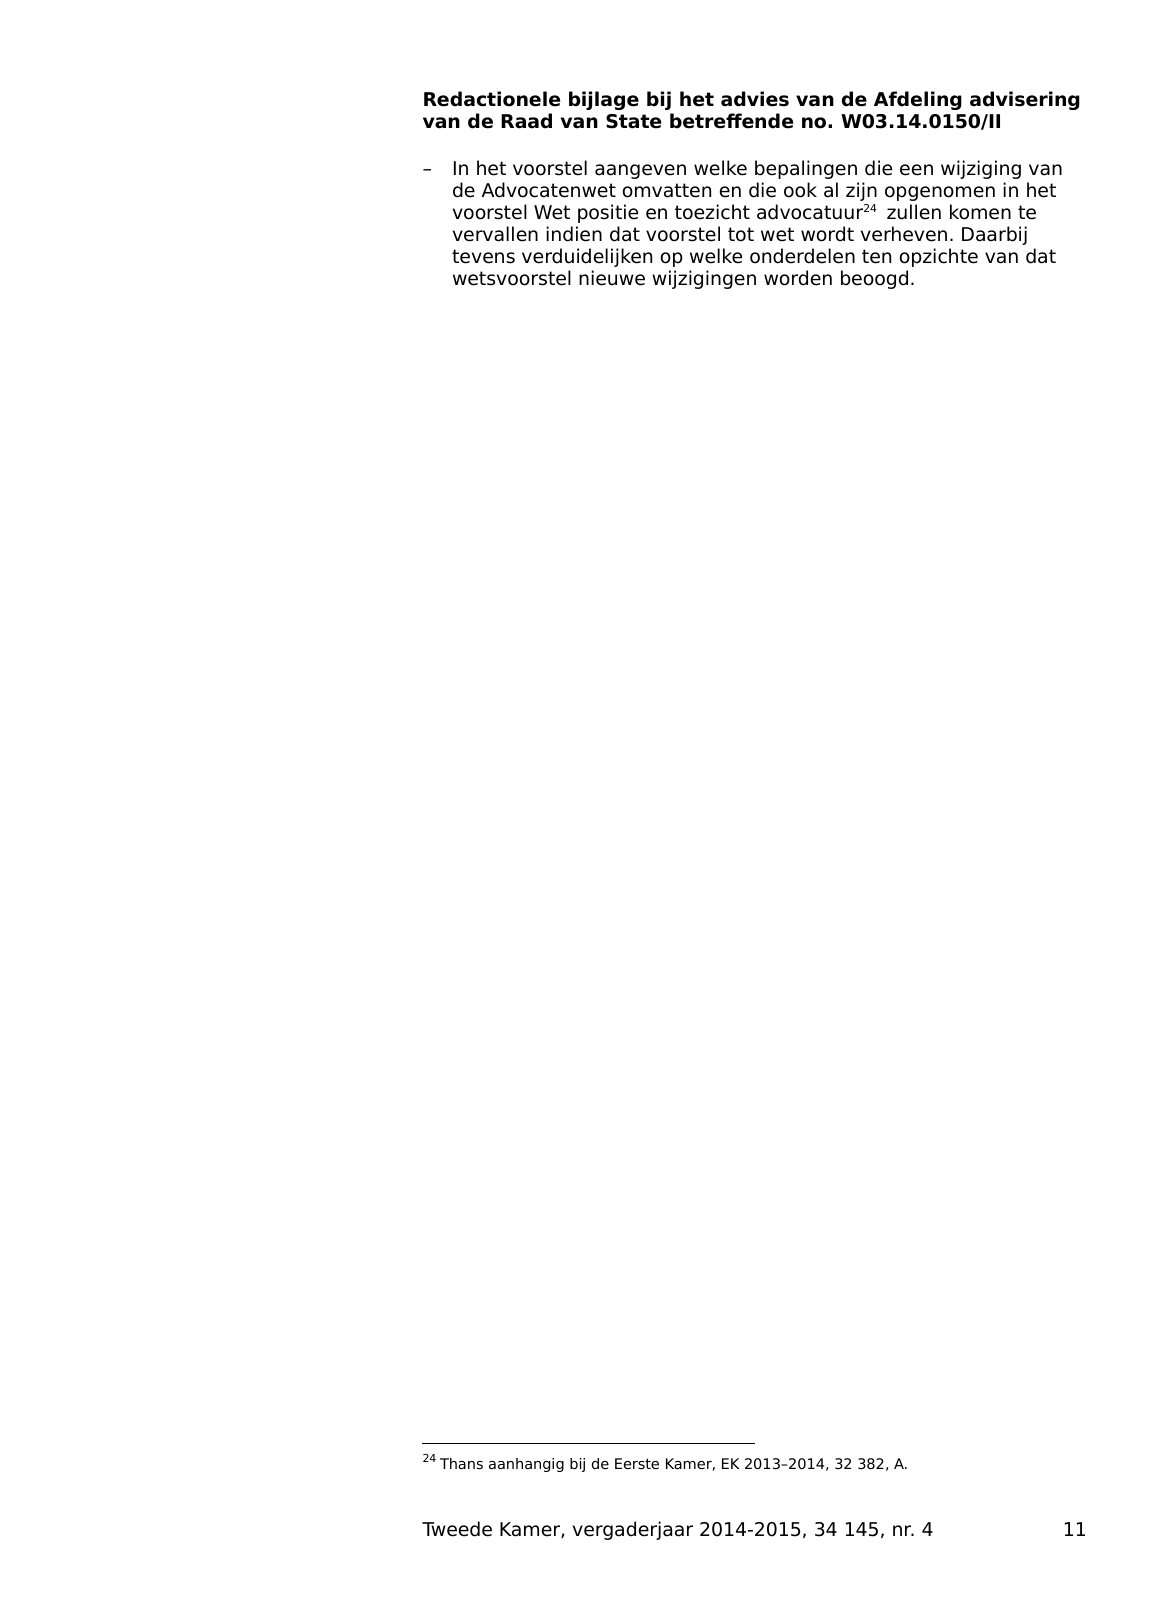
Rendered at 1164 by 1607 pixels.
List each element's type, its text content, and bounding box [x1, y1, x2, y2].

text – In het voorstel aangeven welke bepalingen die een wijziging van de Advocatenwet omvatten en die ook al zijn opgenomen in het voorstel Wet positie en toezicht advocatuur zullen komen te vervallen indien dat voorstel tot wet wordt verheven. Daarbij tevens verduidelijken op welke onderdelen ten opzichte van dat wetsvoorstel nieuwe wijzigingen worden beoogd. [422, 158, 1087, 290]
subtitle Redactionele bijlage bij het advies van de Afdeling advisering van de Raad van State betreffende no. W03.14.0150/II [77, 89, 1087, 133]
text Thans aanhangig bij de Eerste Kamer, EK 2013–2014, 32 382, A. [422, 1452, 1087, 1474]
